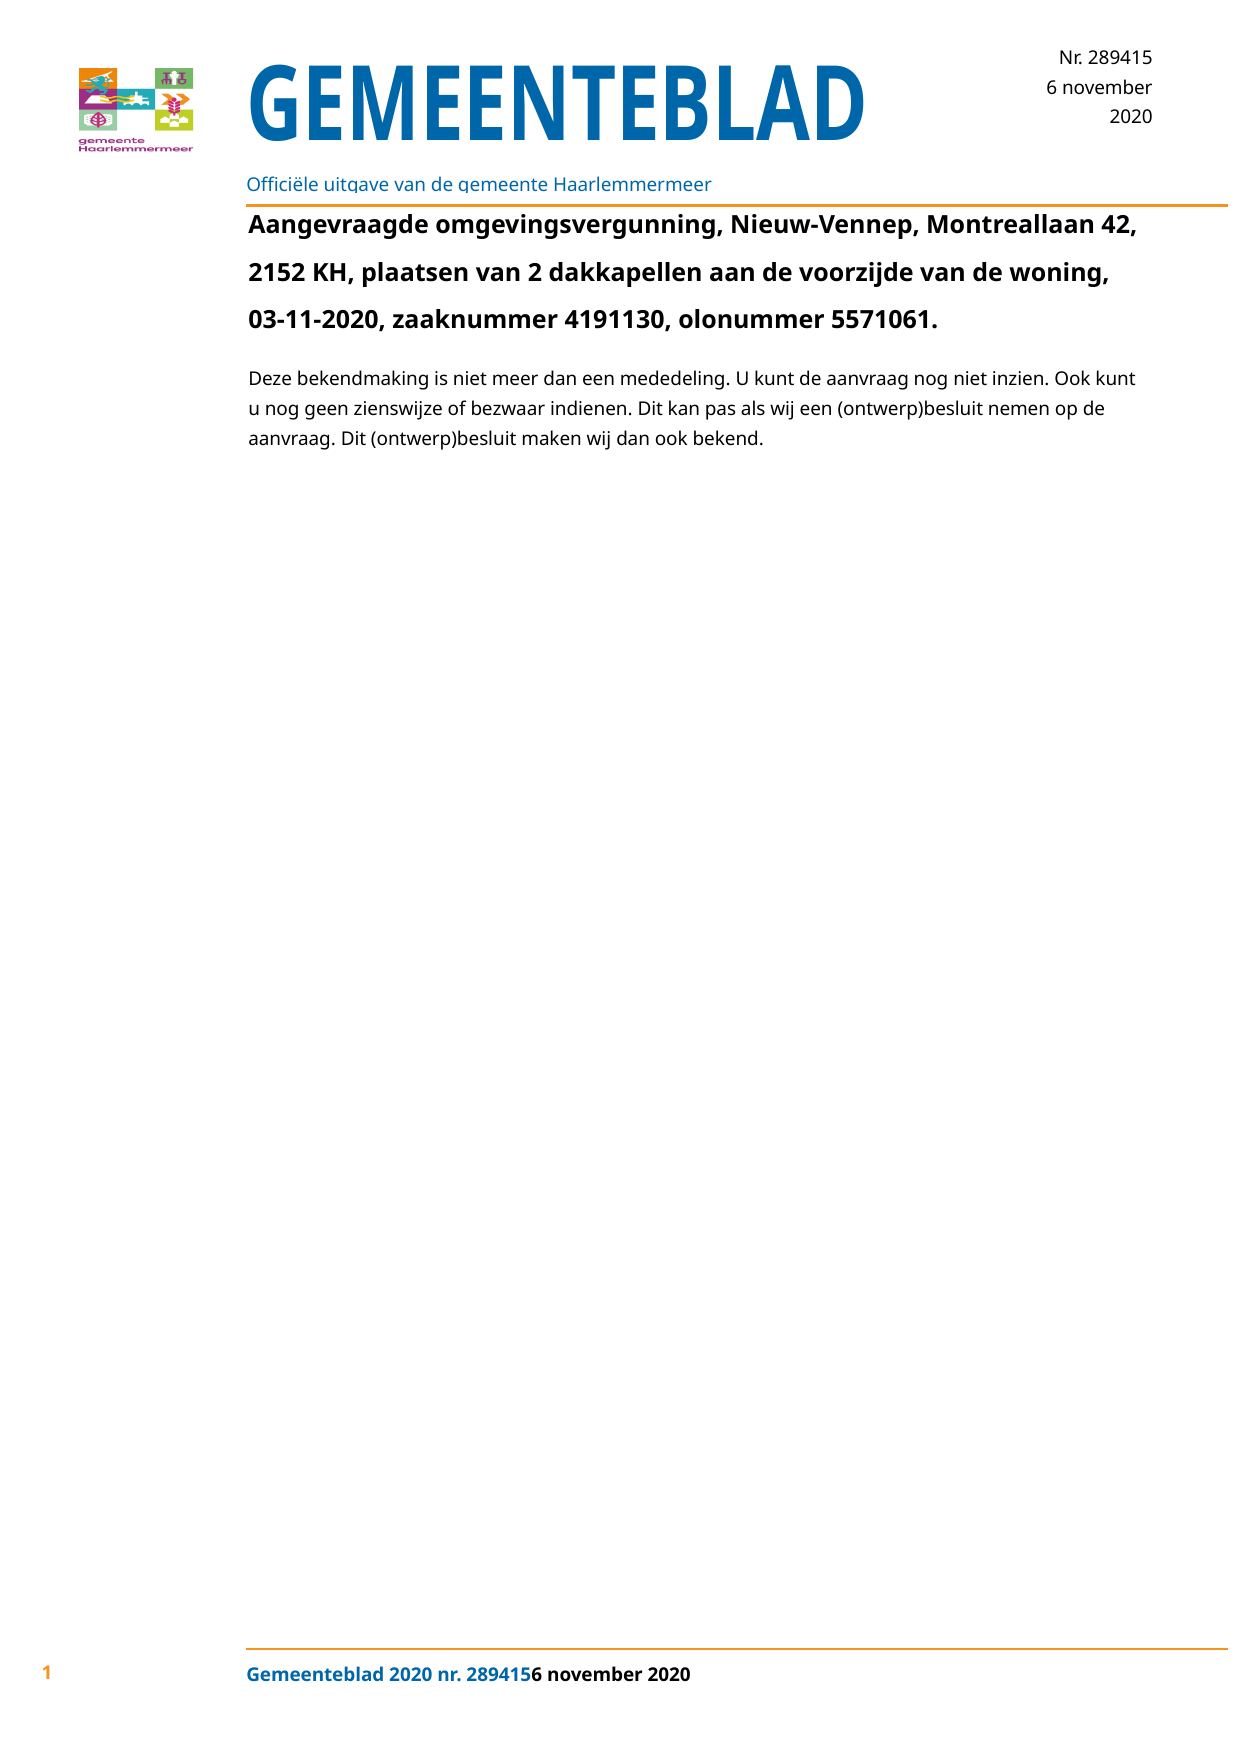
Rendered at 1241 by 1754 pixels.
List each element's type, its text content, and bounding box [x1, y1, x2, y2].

text Deze bekendmaking is niet meer dan een mededeling. U kunt de aanvraag nog niet inzien. Ook kunt u nog geen zienswijze of bezwaar indienen. Dit kan pas als wij een (ontwerp)besluit nemen op de aanvraag. Dit (ontwerp)besluit maken wij dan ook bekend. [248, 366, 1152, 450]
picture [41, 47, 231, 172]
text Aangevraagde omgevingsvergunning, Nieuw-Vennep, Montreallaan 42, 2152 KH, plaatsen van 2 dakkapellen aan de voorzijde van de woning, 03-11-2020, zaaknummer 4191130, olonummer 5571061. [248, 207, 1152, 336]
